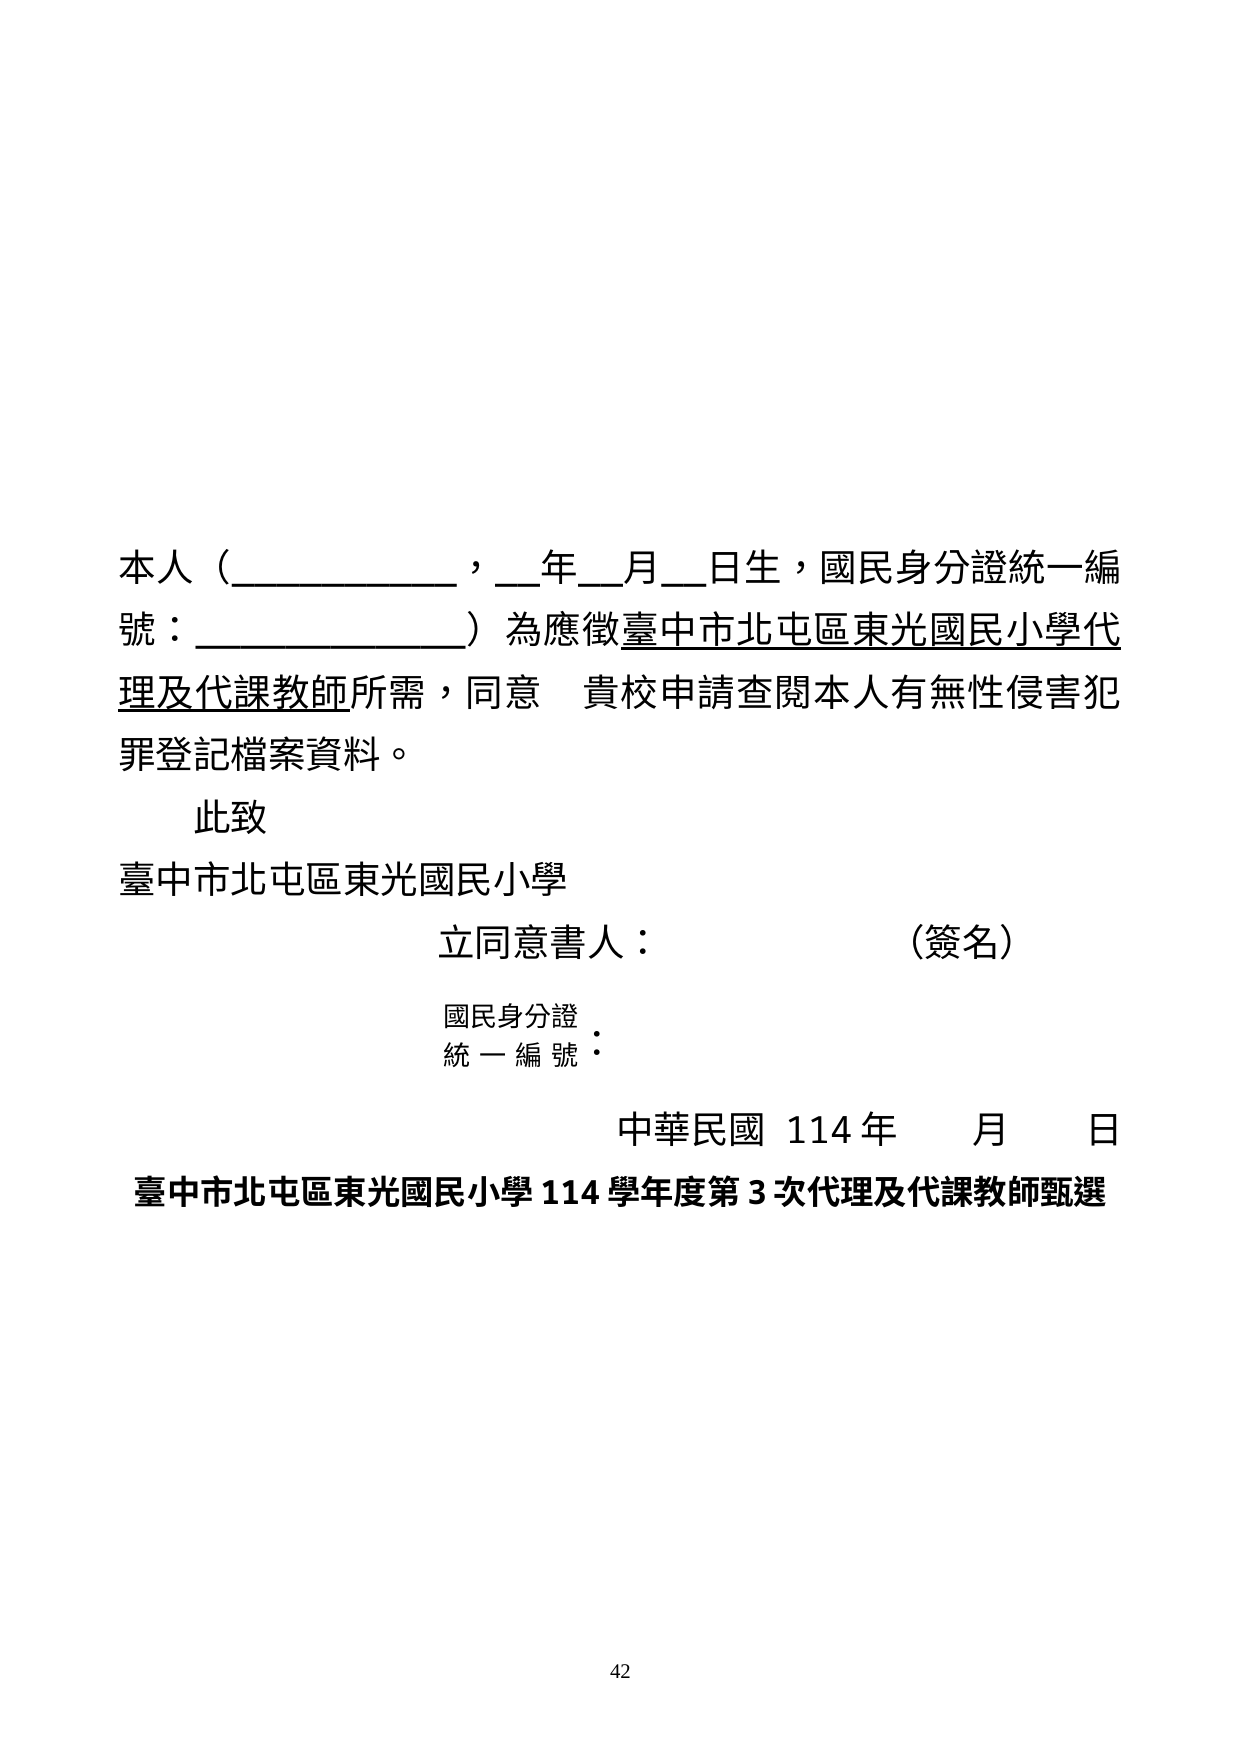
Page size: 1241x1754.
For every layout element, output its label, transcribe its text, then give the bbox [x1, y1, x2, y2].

text 臺中市北屯區東光國民小學 [118, 836, 1122, 898]
text 中華民國 114年 月 日 [118, 1086, 1122, 1148]
text 此致 [118, 773, 1122, 836]
text 國民身分證統一編號： [118, 961, 1122, 1086]
text 臺中市北屯區東光國民小學114學年度第3次代理及代課教師甄選 [118, 1148, 1122, 1211]
text 立同意書人： （簽名） [118, 898, 1122, 961]
text 本人（__________，__年__月__日生，國民身分證統一編號：____________）為應徵臺中市北屯區東光國民小學代理及代課教師所需，同意 貴校申請查閱本人有無性侵害犯罪登記檔案資料。 [118, 523, 1122, 773]
